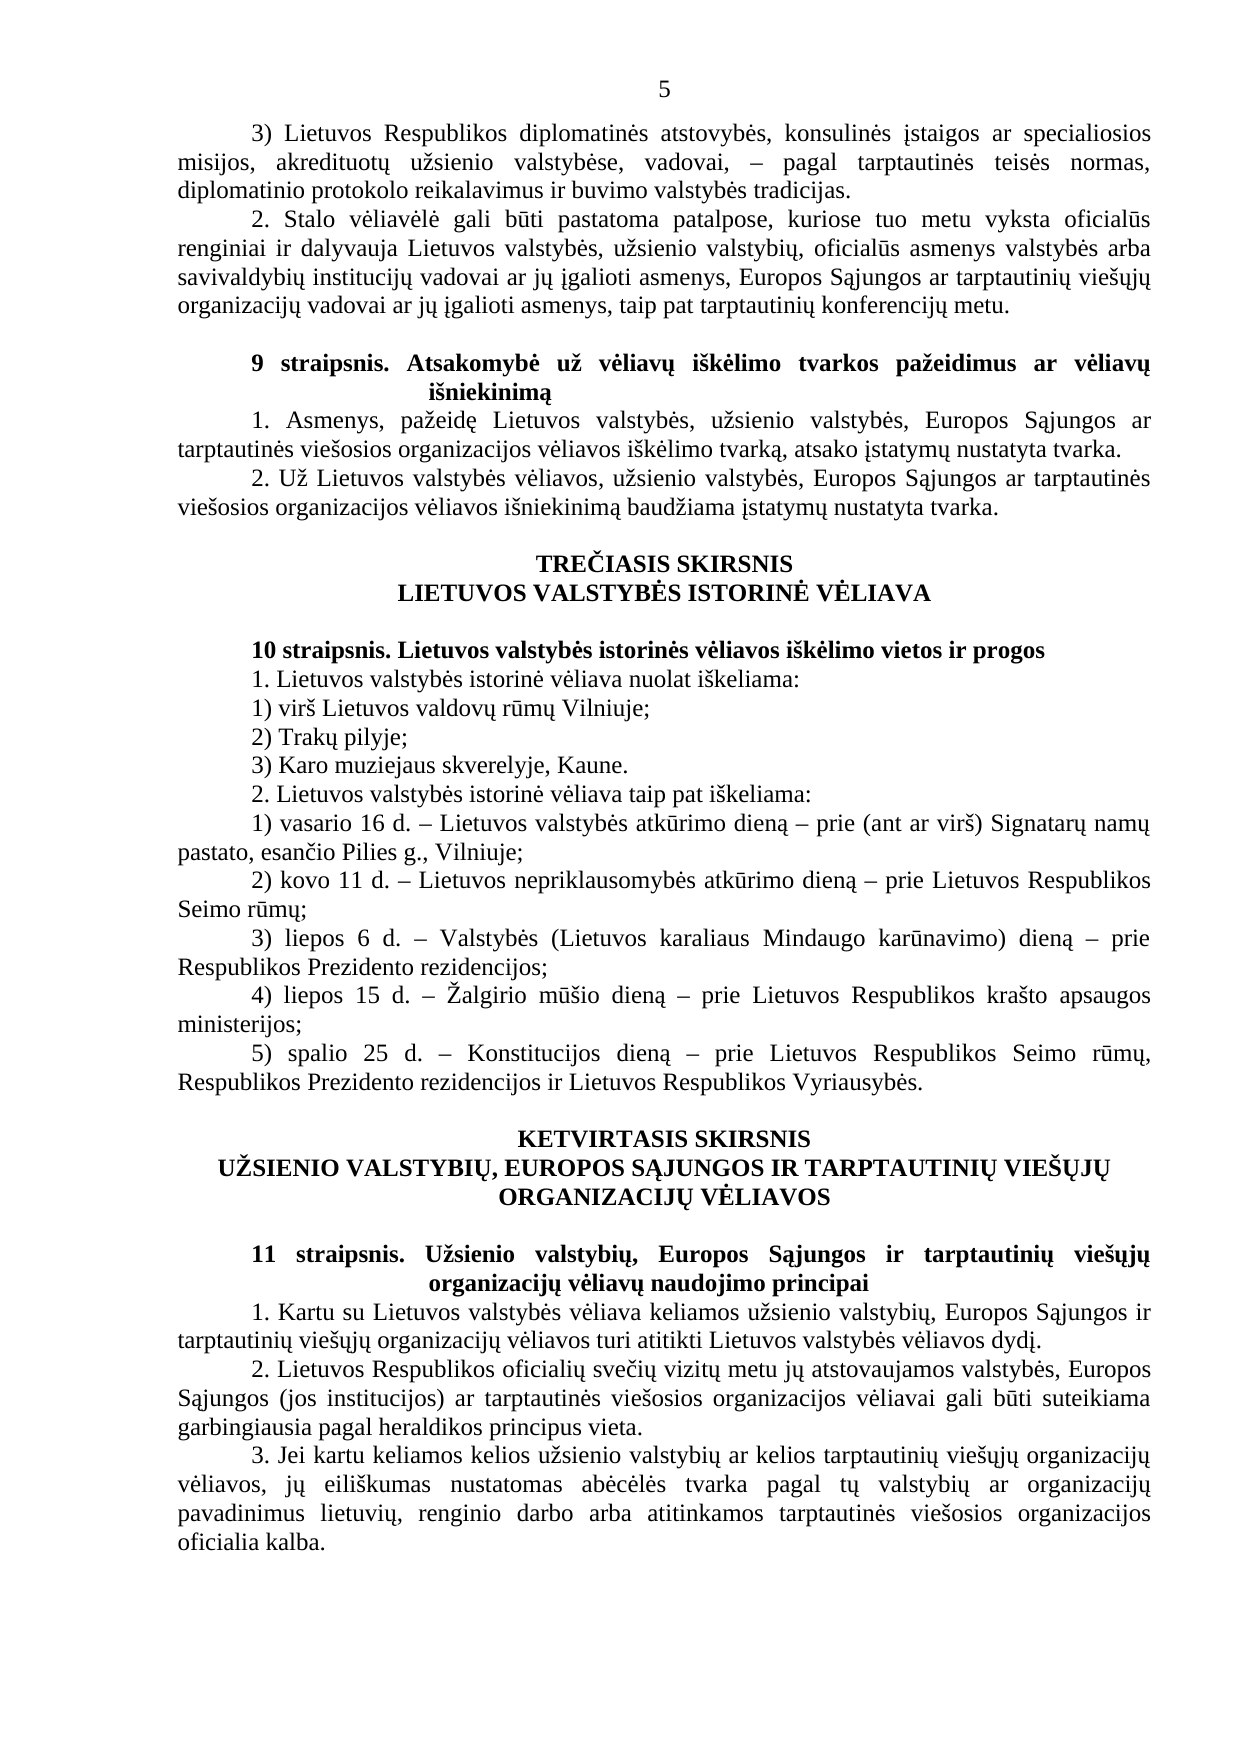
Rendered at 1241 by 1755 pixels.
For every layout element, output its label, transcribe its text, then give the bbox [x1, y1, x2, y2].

text 3) Lietuvos Respublikos diplomatinės atstovybės, konsulinės įstaigos ar specialiosios misijos, akredituotų užsienio valstybėse, vadovai, – pagal tarptautinės teisės normas, diplomatinio protokolo reikalavimus ir buvimo valstybės tradicijas. [177, 118, 1152, 204]
text 2) kovo 11 d. – Lietuvos nepriklausomybės atkūrimo dieną – prie Lietuvos Respublikos Seimo rūmų; [177, 866, 1152, 923]
text 2) Trakų pilyje; [177, 722, 1152, 751]
text 1. Kartu su Lietuvos valstybės vėliava keliamos užsienio valstybių, Europos Sąjungos ir tarptautinių viešųjų organizacijų vėliavos turi atitikti Lietuvos valstybės vėliavos dydį. [177, 1297, 1152, 1354]
text 9 straipsnis. Atsakomybė už vėliavų iškėlimo tvarkos pažeidimus ar vėliavų išniekinimą [251, 348, 1152, 406]
text 2. Lietuvos valstybės istorinė vėliava taip pat iškeliama: [177, 779, 1152, 808]
text 3) Karo muziejaus skverelyje, Kaune. [177, 751, 1152, 779]
text 4) liepos 15 d. – Žalgirio mūšio dieną – prie Lietuvos Respublikos krašto apsaugos ministerijos; [177, 981, 1152, 1038]
text 1. Asmenys, pažeidę Lietuvos valstybės, užsienio valstybės, Europos Sąjungos ar tarptautinės viešosios organizacijos vėliavos iškėlimo tvarką, atsako įstatymų nustatyta tvarka. [177, 406, 1152, 463]
text 2. Už Lietuvos valstybės vėliavos, užsienio valstybės, Europos Sąjungos ar tarptautinės viešosios organizacijos vėliavos išniekinimą baudžiama įstatymų nustatyta tvarka. [177, 463, 1152, 521]
text 1) vasario 16 d. – Lietuvos valstybės atkūrimo dieną – prie (ant ar virš) Signatarų namų pastato, esančio Pilies g., Vilniuje; [177, 808, 1152, 866]
text 2. Stalo vėliavėlė gali būti pastatoma patalpose, kuriose tuo metu vyksta oficialūs renginiai ir dalyvauja Lietuvos valstybės, užsienio valstybių, oficialūs asmenys valstybės arba savivaldybių institucijų vadovai ar jų įgalioti asmenys, Europos Sąjungos ar tarptautinių viešųjų organizacijų vadovai ar jų įgalioti asmenys, taip pat tarptautinių konferencijų metu. [177, 204, 1152, 319]
text 1) virš Lietuvos valdovų rūmų Vilniuje; [177, 693, 1152, 722]
text 10 straipsnis. Lietuvos valstybės istorinės vėliavos iškėlimo vietos ir progos [177, 636, 1152, 664]
text 3) liepos 6 d. – Valstybės (Lietuvos karaliaus Mindaugo karūnavimo) dieną – prie Respublikos Prezidento rezidencijos; [177, 923, 1152, 981]
text KETVIRTASIS SKIRSNIS [177, 1124, 1152, 1153]
text 3. Jei kartu keliamos kelios užsienio valstybių ar kelios tarptautinių viešųjų organizacijų vėliavos, jų eiliškumas nustatomas abėcėlės tvarka pagal tų valstybių ar organizacijų pavadinimus lietuvių, renginio darbo arba atitinkamos tarptautinės viešosios organizacijos oficialia kalba. [177, 1441, 1152, 1556]
text 5) spalio 25 d. – Konstitucijos dieną – prie Lietuvos Respublikos Seimo rūmų, Respublikos Prezidento rezidencijos ir Lietuvos Respublikos Vyriausybės. [177, 1038, 1152, 1096]
text LIETUVOS VALSTYBĖS ISTORINĖ VĖLIAVA [177, 578, 1152, 607]
text 2. Lietuvos Respublikos oficialių svečių vizitų metu jų atstovaujamos valstybės, Europos Sąjungos (jos institucijos) ar tarptautinės viešosios organizacijos vėliavai gali būti suteikiama garbingiausia pagal heraldikos principus vieta. [177, 1354, 1152, 1441]
text TREČIASIS SKIRSNIS [177, 549, 1152, 578]
text 1. Lietuvos valstybės istorinė vėliava nuolat iškeliama: [177, 664, 1152, 693]
text 11 straipsnis. Užsienio valstybių, Europos Sąjungos ir tarptautinių viešųjų organizacijų vėliavų naudojimo principai [251, 1239, 1152, 1297]
text UŽSIENIO VALSTYBIŲ, EUROPOS SĄJUNGOS IR TARPTAUTINIŲ VIEŠŲJŲ ORGANIZACIJŲ VĖLIAVOS [177, 1153, 1152, 1211]
